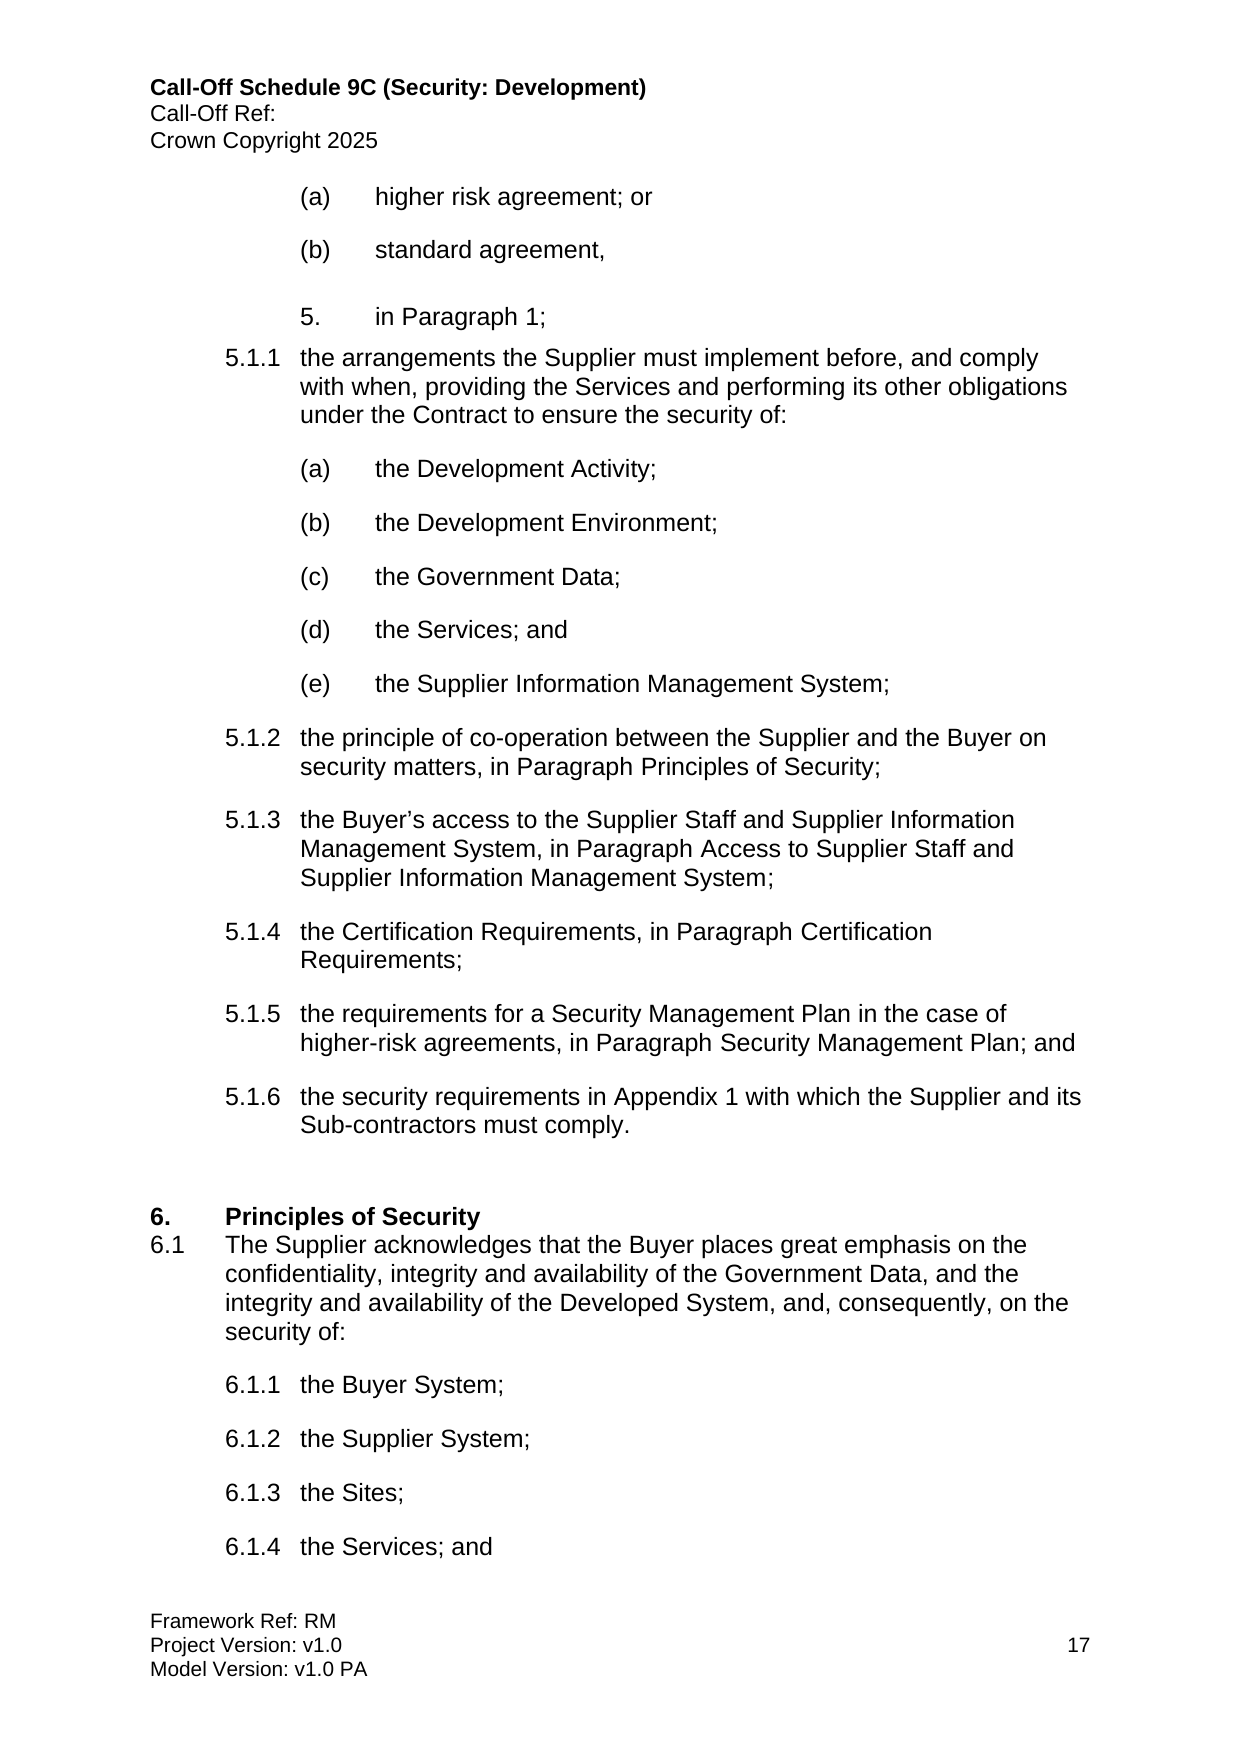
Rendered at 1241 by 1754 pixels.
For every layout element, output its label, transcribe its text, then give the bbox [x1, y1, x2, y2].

subtitle the Services; and [225, 1532, 1091, 1560]
subtitle the Certification Requirements, in Paragraph 10; [225, 917, 1091, 974]
subtitle the Sites; [225, 1478, 1091, 1507]
subtitle the requirements for a Security Management Plan in the case of higher-risk agreements, in Paragraph 11; and [225, 999, 1091, 1057]
subtitle higher risk agreement; or [300, 182, 1091, 210]
subtitle The Supplier acknowledges that the Buyer places great emphasis on the confidentiality, integrity and availability of the Government Data, and the integrity and availability of the Developed System, and, consequently, on the security of: [150, 1230, 1091, 1345]
subtitle the Development Environment; [300, 508, 1091, 537]
subtitle the Buyer System; [225, 1370, 1091, 1399]
subtitle standard agreement, [300, 235, 1091, 264]
subtitle the Supplier System; [225, 1424, 1091, 1453]
subtitle in Paragraph 1; [300, 302, 1091, 330]
subtitle the Services; and [300, 615, 1091, 644]
subtitle Principles of Security [150, 1202, 1091, 1230]
subtitle the arrangements the Supplier must implement before, and comply with when, providing the Services and performing its other obligations under the Contract to ensure the security of: [225, 343, 1091, 429]
subtitle the Supplier Information Management System; [300, 669, 1091, 698]
subtitle the Development Activity; [300, 454, 1091, 483]
subtitle the security requirements in Appendix 1 with which the Supplier and its Sub-contractors must comply. [225, 1082, 1091, 1139]
subtitle the Government Data; [300, 562, 1091, 590]
subtitle the principle of co-operation between the Supplier and the Buyer on security matters, in Paragraph 5; [225, 723, 1091, 780]
subtitle the Buyer’s access to the Supplier Staff and Supplier Information Management System, in Paragraph 8; [225, 805, 1091, 892]
